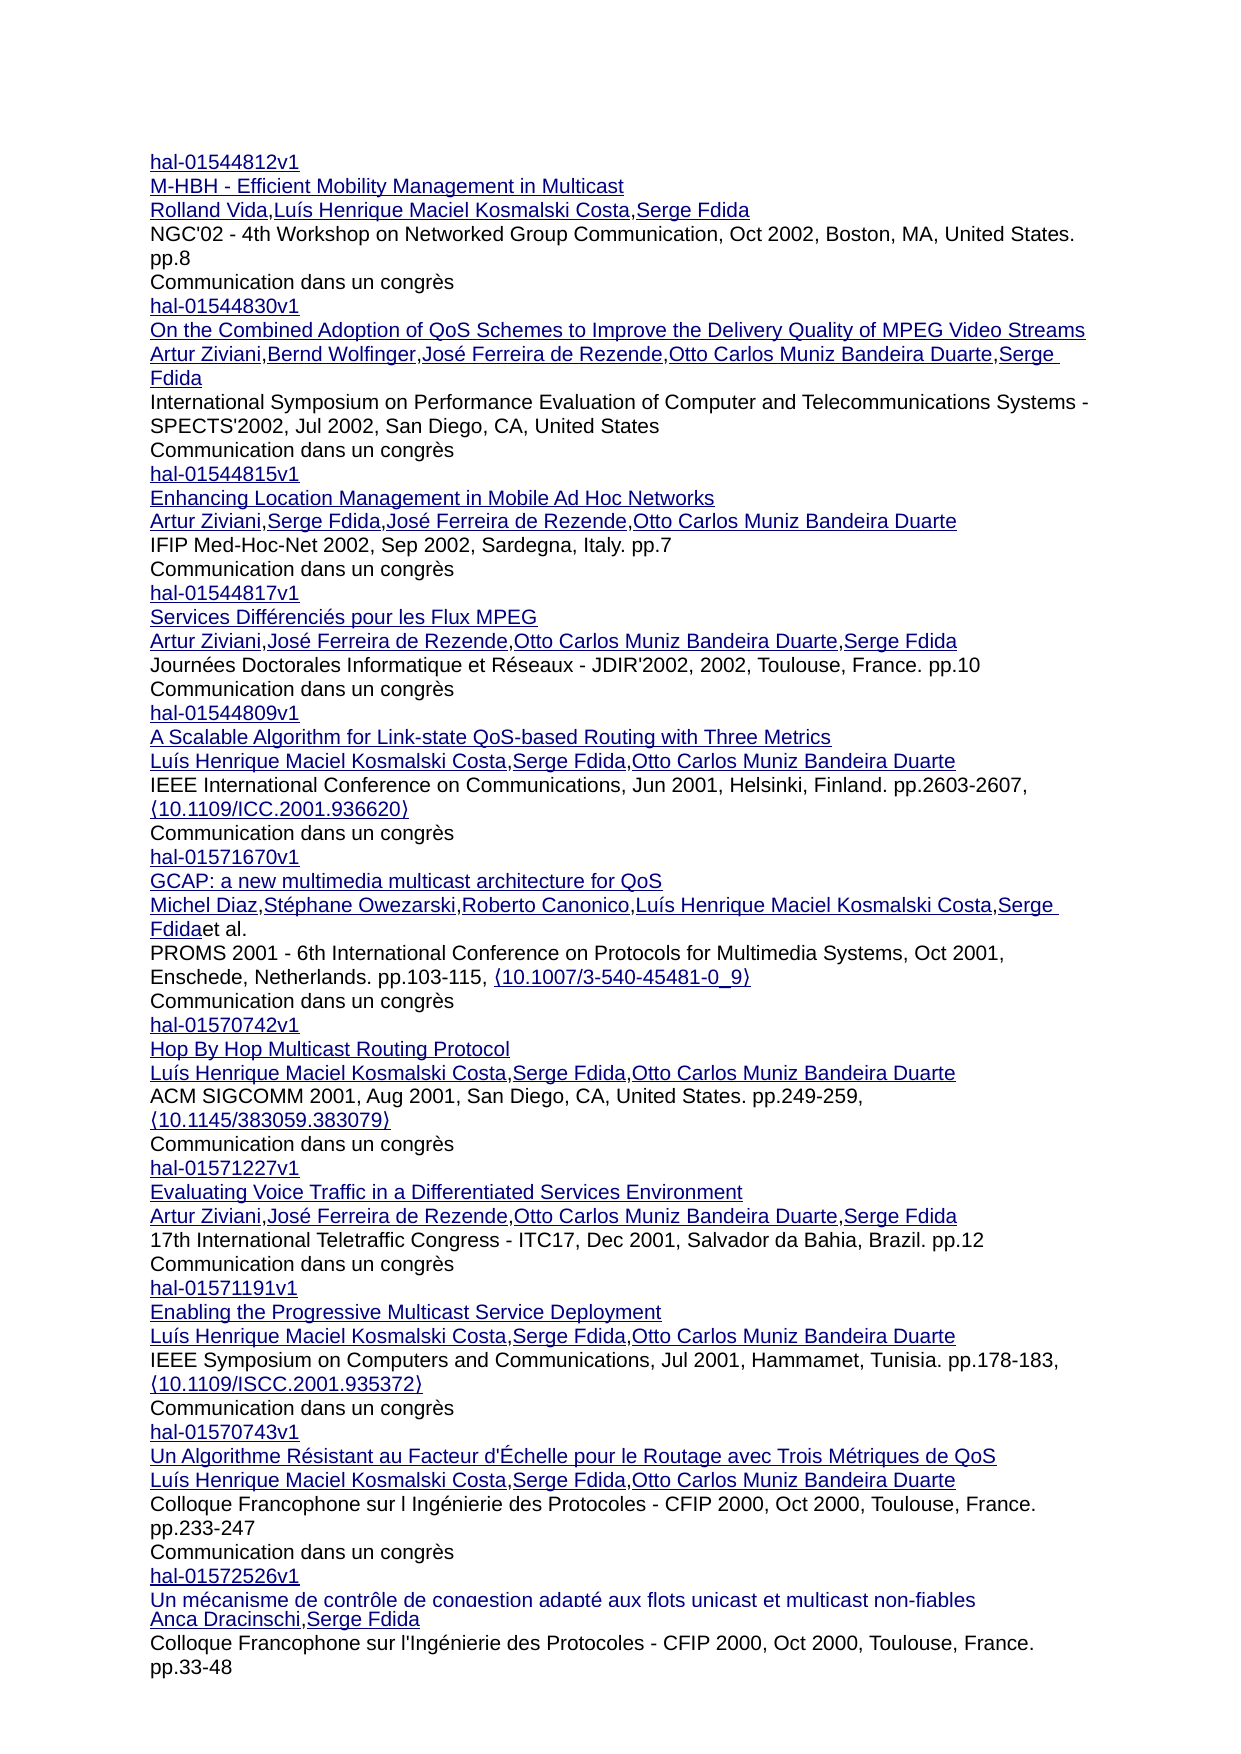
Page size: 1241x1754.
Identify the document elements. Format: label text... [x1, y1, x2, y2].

table_cell Enabling the Progressive Multicast Service Deployment Luís Henrique Maciel Kosmalski Costa,Serge Fdida,Otto Carlos Muniz Bandeira Duarte IEEE Symposium on Computers and Communications, Jul 2001, Hammamet, Tunisia. pp.178-183, ⟨10.1109/ISCC.2001.935372⟩ Communication dans un congrès hal-01570743v1 [150, 1300, 1090, 1444]
table_cell Enhancing Location Management in Mobile Ad Hoc Networks Artur Ziviani,Serge Fdida,José Ferreira de Rezende,Otto Carlos Muniz Bandeira Duarte IFIP Med-Hoc-Net 2002, Sep 2002, Sardegna, Italy. pp.7 Communication dans un congrès hal-01544817v1 [150, 485, 1090, 605]
table_cell Un mécanisme de contrôle de congestion adapté aux flots unicast et multicast non-fiables Anca Dracinschi,Serge Fdida Colloque Francophone sur l'Ingénierie des Protocoles - CFIP 2000, Oct 2000, Toulouse, France. pp.33-48 [150, 1588, 1090, 1679]
table_cell Hop By Hop Multicast Routing Protocol Luís Henrique Maciel Kosmalski Costa,Serge Fdida,Otto Carlos Muniz Bandeira Duarte ACM SIGCOMM 2001, Aug 2001, San Diego, CA, United States. pp.249-259, ⟨10.1145/383059.383079⟩ Communication dans un congrès hal-01571227v1 [150, 1036, 1090, 1180]
table_cell A Scalable Algorithm for Link-state QoS-based Routing with Three Metrics Luís Henrique Maciel Kosmalski Costa,Serge Fdida,Otto Carlos Muniz Bandeira Duarte IEEE International Conference on Communications, Jun 2001, Helsinki, Finland. pp.2603-2607, ⟨10.1109/ICC.2001.936620⟩ Communication dans un congrès hal-01571670v1 [150, 725, 1090, 869]
table_cell Evaluating Voice Traffic in a Differentiated Services Environment Artur Ziviani,José Ferreira de Rezende,Otto Carlos Muniz Bandeira Duarte,Serge Fdida 17th International Teletraffic Congress - ITC17, Dec 2001, Salvador da Bahia, Brazil. pp.12 Communication dans un congrès hal-01571191v1 [150, 1180, 1090, 1300]
table_cell Services Différenciés pour les Flux MPEG Artur Ziviani,José Ferreira de Rezende,Otto Carlos Muniz Bandeira Duarte,Serge Fdida Journées Doctorales Informatique et Réseaux - JDIR'2002, 2002, Toulouse, France. pp.10 Communication dans un congrès hal-01544809v1 [150, 605, 1090, 725]
table_cell hal-01544812v1 [150, 150, 1090, 174]
table_cell GCAP: a new multimedia multicast architecture for QoS Michel Diaz,Stéphane Owezarski,Roberto Canonico,Luís Henrique Maciel Kosmalski Costa,Serge Fdidaet al. PROMS 2001 - 6th International Conference on Protocols for Multimedia Systems, Oct 2001, Enschede, Netherlands. pp.103-115, ⟨10.1007/3-540-45481-0_9⟩ Communication dans un congrès hal-01570742v1 [150, 869, 1090, 1036]
table_cell On the Combined Adoption of QoS Schemes to Improve the Delivery Quality of MPEG Video Streams Artur Ziviani,Bernd Wolfinger,José Ferreira de Rezende,Otto Carlos Muniz Bandeira Duarte,Serge Fdida International Symposium on Performance Evaluation of Computer and Telecommunications Systems - SPECTS'2002, Jul 2002, San Diego, CA, United States Communication dans un congrès hal-01544815v1 [150, 318, 1090, 485]
table_cell Un Algorithme Résistant au Facteur d'Échelle pour le Routage avec Trois Métriques de QoS Luís Henrique Maciel Kosmalski Costa,Serge Fdida,Otto Carlos Muniz Bandeira Duarte Colloque Francophone sur l Ingénierie des Protocoles - CFIP 2000, Oct 2000, Toulouse, France. pp.233-247 Communication dans un congrès hal-01572526v1 [150, 1444, 1090, 1587]
table_cell M-HBH - Efficient Mobility Management in Multicast Rolland Vida,Luís Henrique Maciel Kosmalski Costa,Serge Fdida NGC'02 - 4th Workshop on Networked Group Communication, Oct 2002, Boston, MA, United States. pp.8 Communication dans un congrès hal-01544830v1 [150, 174, 1090, 318]
